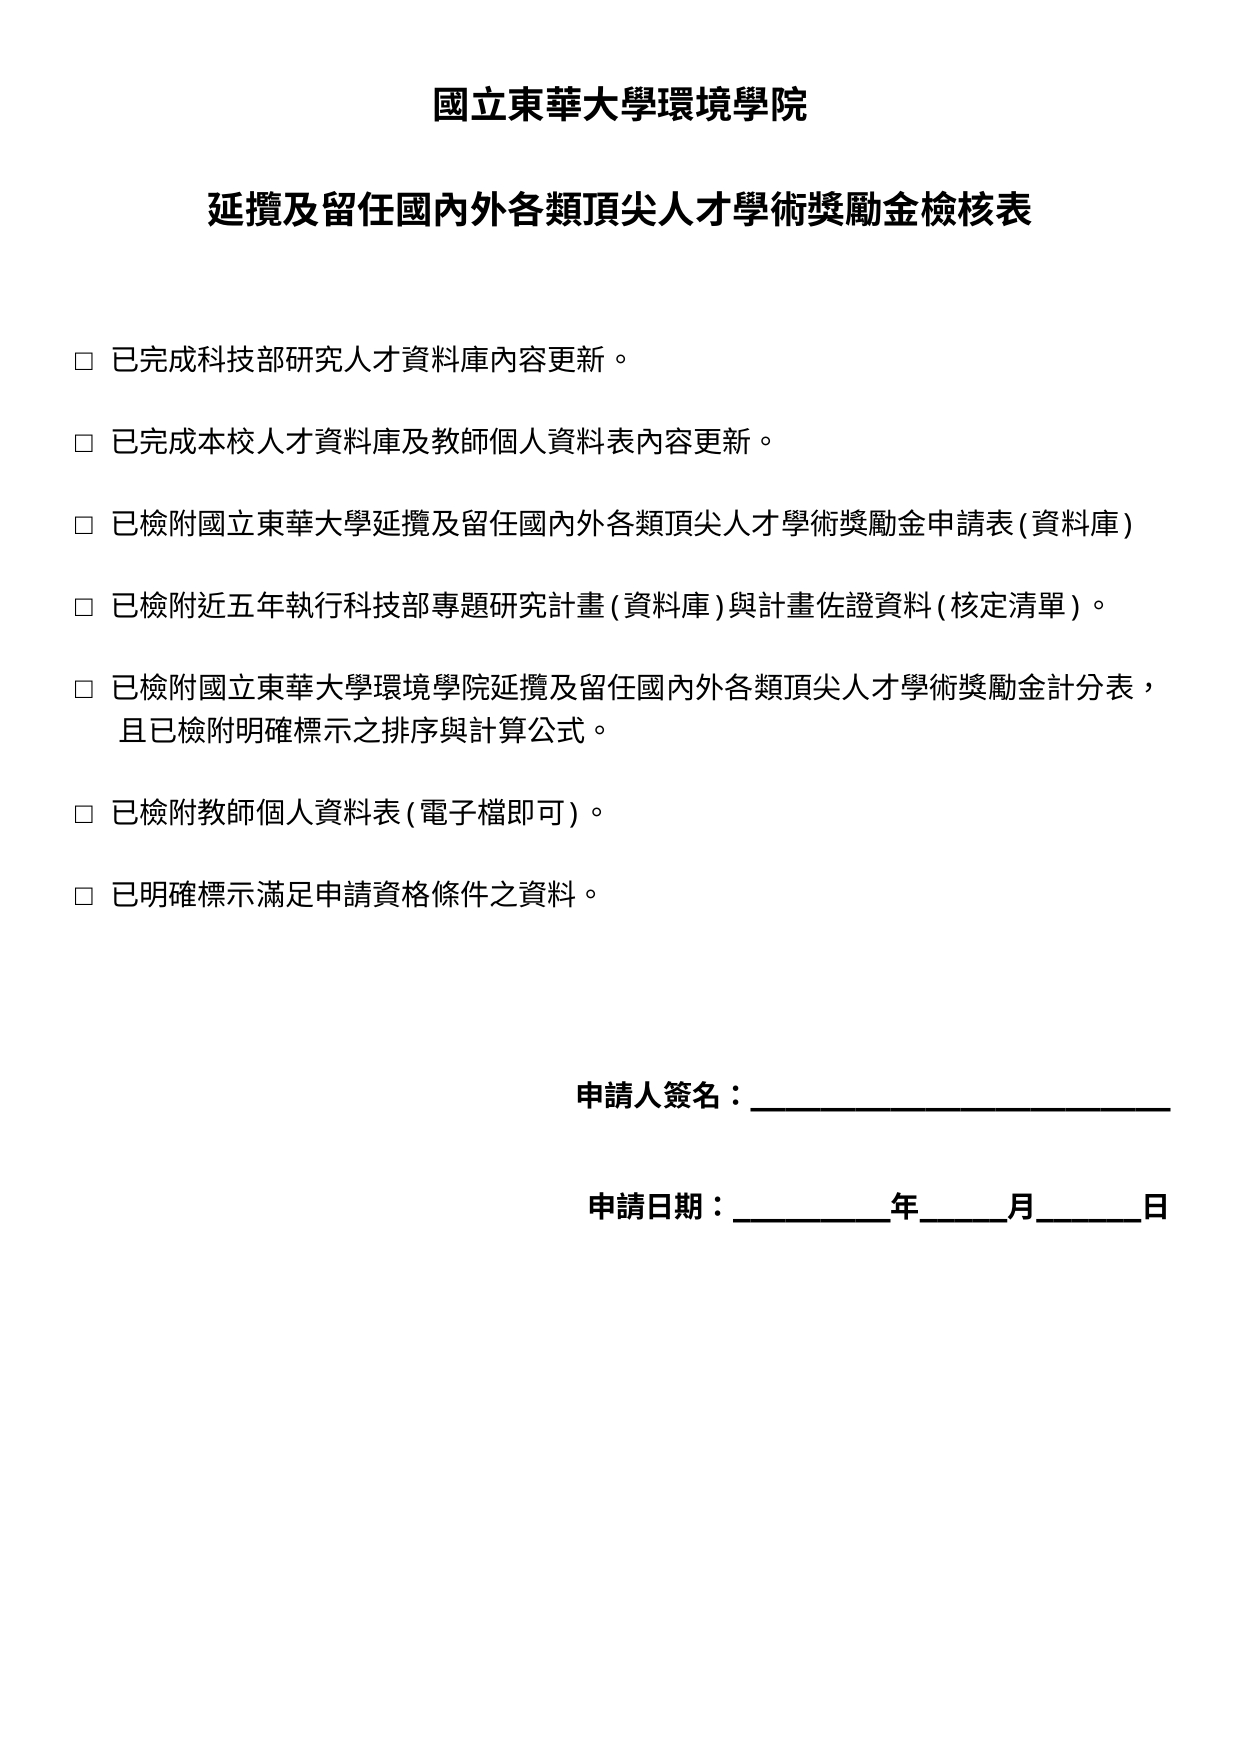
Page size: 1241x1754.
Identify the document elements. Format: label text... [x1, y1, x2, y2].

text □ 已檢附近五年執行科技部專題研究計畫(資料庫)與計畫佐證資料(核定清單)。 [75, 583, 1165, 625]
text □ 已檢附教師個人資料表(電子檔即可)。 [75, 789, 1165, 832]
text □ 已完成科技部研究人才資料庫內容更新。 [75, 337, 1165, 379]
text □ 已明確標示滿足申請資格條件之資料。 [75, 871, 1165, 914]
text 申請日期：_________年_____月______日 [119, 1183, 1170, 1226]
text 申請人簽名：________________________ [119, 1073, 1170, 1115]
text □ 已檢附國立東華大學環境學院延攬及留任國內外各類頂尖人才學術獎勵金計分表，且已檢附明確標示之排序與計算公式。 [75, 665, 1165, 750]
text □ 已完成本校人才資料庫及教師個人資料表內容更新。 [75, 419, 1165, 461]
text 國立東華大學環境學院 [75, 75, 1165, 129]
text □ 已檢附國立東華大學延攬及留任國內外各類頂尖人才學術獎勵金申請表(資料庫) [75, 501, 1165, 543]
text 延攬及留任國內外各類頂尖人才學術獎勵金檢核表 [75, 180, 1165, 234]
